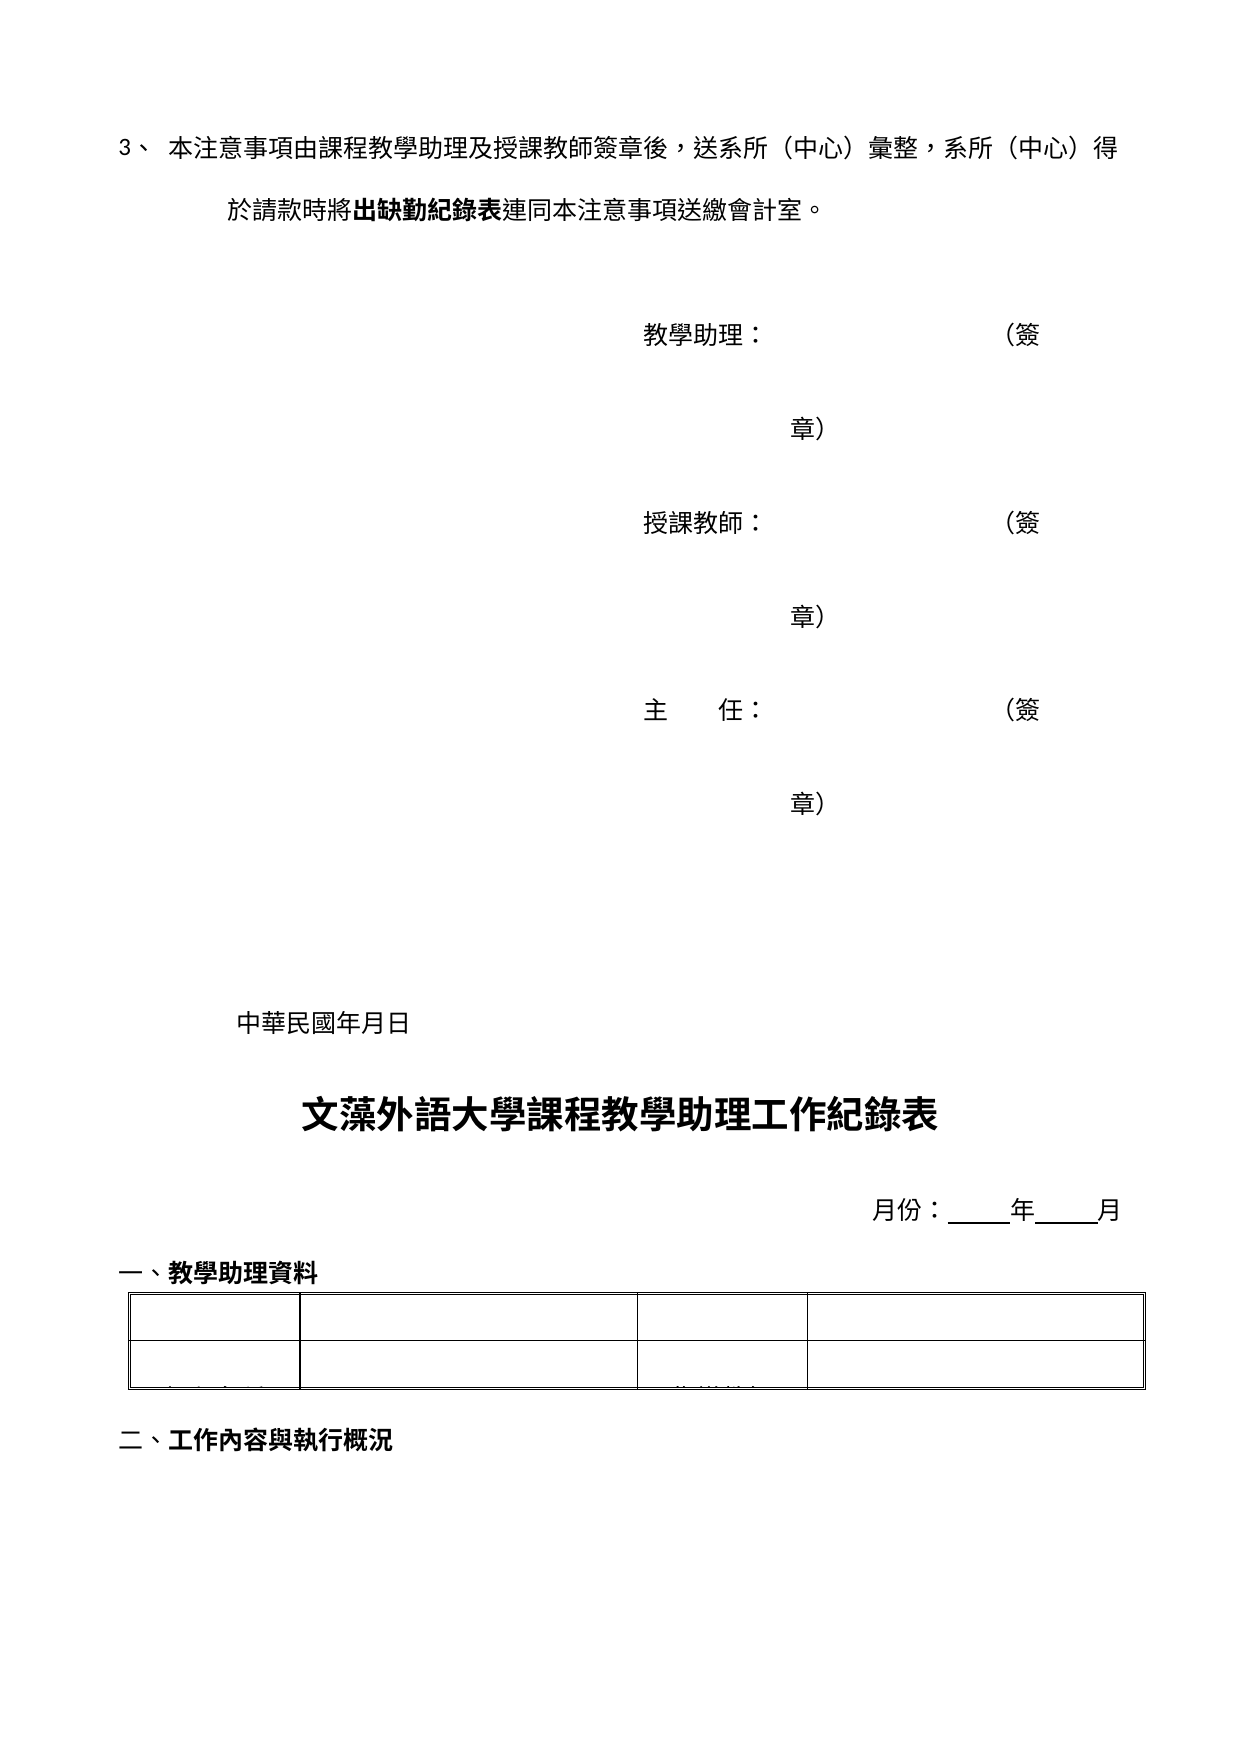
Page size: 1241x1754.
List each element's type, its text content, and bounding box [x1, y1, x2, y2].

table_cell （簽章） [779, 463, 1089, 650]
table_cell 課程名稱 [131, 1341, 299, 1387]
text 文藻外語大學課程教學助理工作紀錄表 [118, 1085, 1122, 1140]
table_header [301, 1295, 637, 1339]
table_header [808, 1295, 1143, 1339]
text 一、教學助理資料 [118, 1230, 1022, 1292]
table_header （簽章） [779, 292, 1089, 463]
table_cell 指導教師 [638, 1341, 807, 1387]
table_header 教學助理： [543, 292, 779, 463]
list 本注意事項由課程教學助理及授課教師簽章後，送系所（中心）彙整，系所（中心）得於請款時將出缺勤紀錄表連同本注意事項送繳會計室。 [118, 105, 1122, 230]
table_cell 主 任： [543, 650, 779, 838]
table_cell （簽章） [779, 650, 1089, 838]
table_cell 授課教師： [543, 463, 779, 650]
table_header 姓 名 [131, 1295, 299, 1339]
table_cell [808, 1341, 1143, 1387]
text 二、工作內容與執行概況 [118, 1421, 1122, 1457]
text 中華民國年月日 [236, 980, 989, 1042]
text 月份： 年 月 [118, 1167, 1122, 1230]
table_header 學 號 [638, 1295, 807, 1339]
table_cell [301, 1341, 637, 1387]
